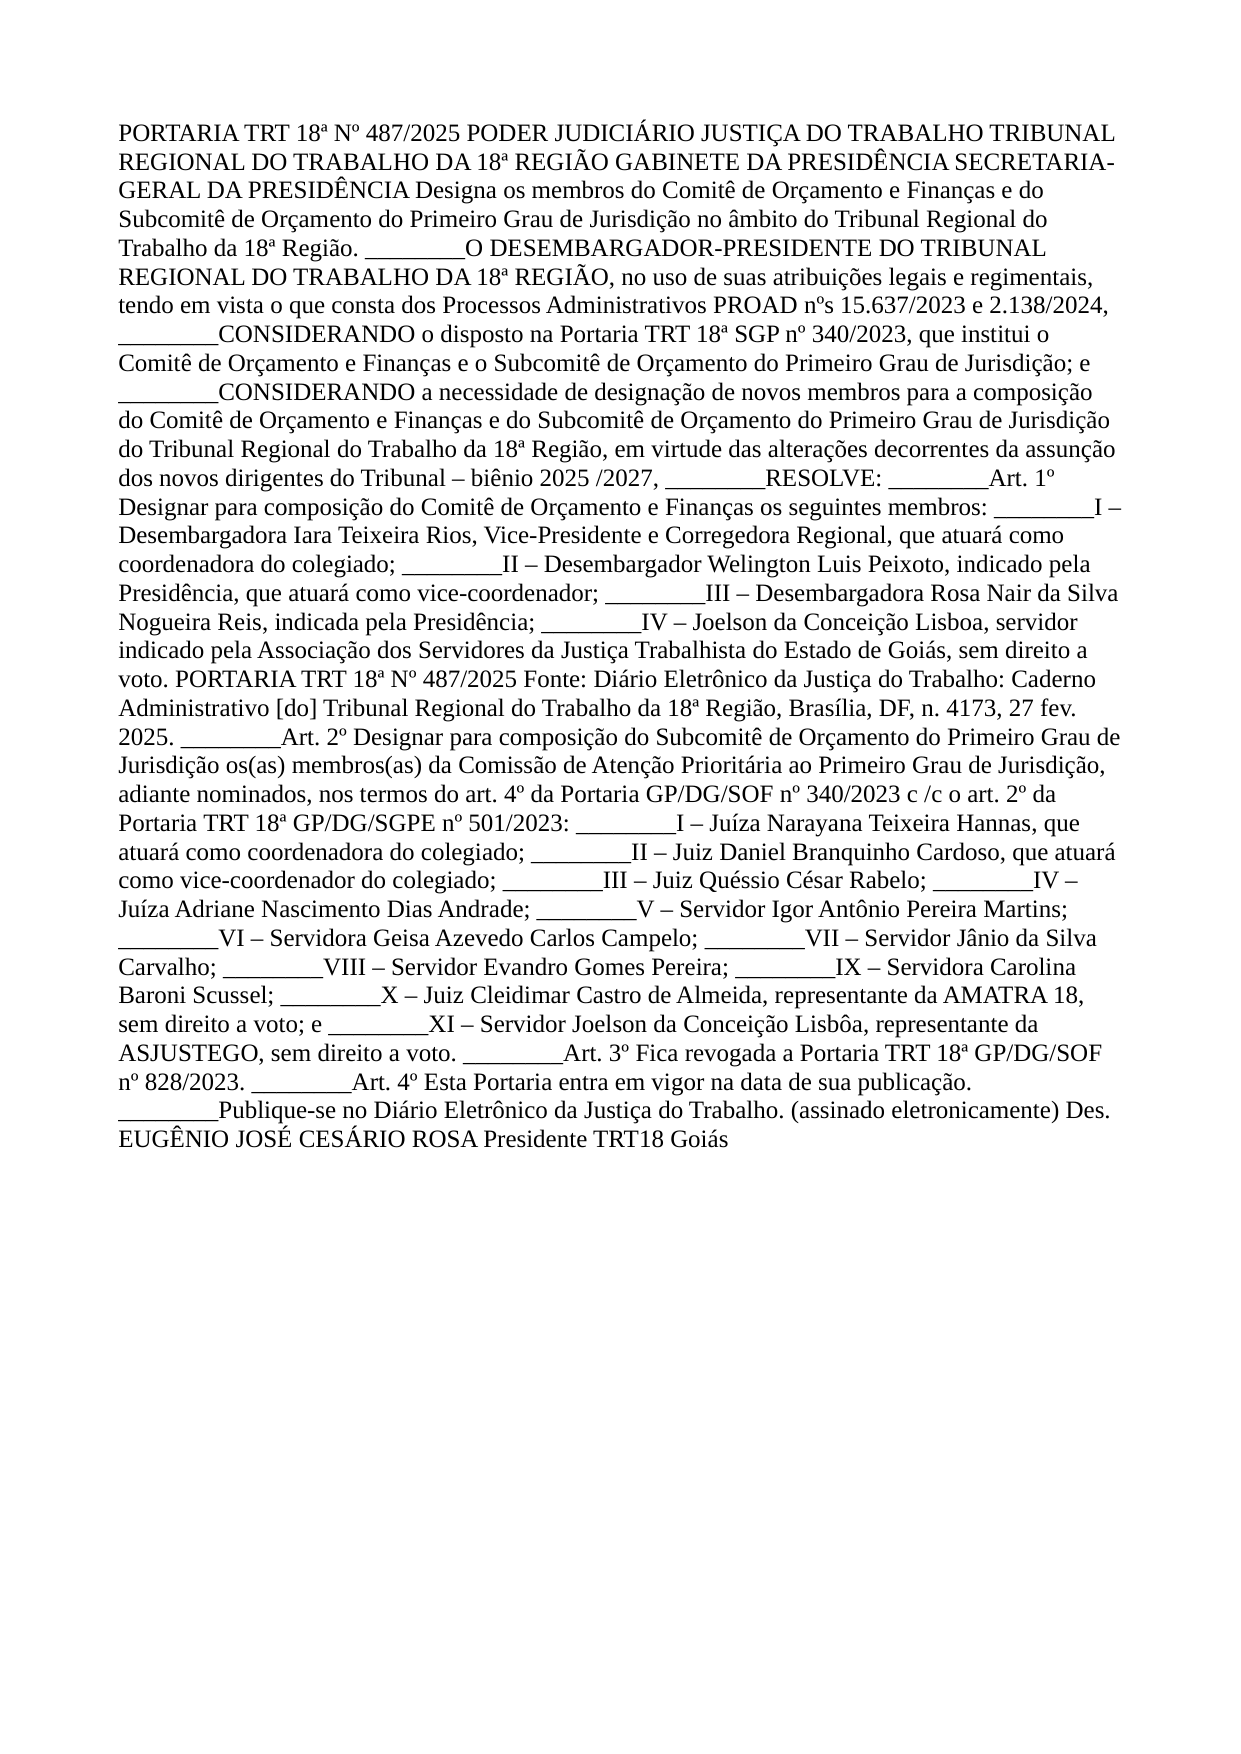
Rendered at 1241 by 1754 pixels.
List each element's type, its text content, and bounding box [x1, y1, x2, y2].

text PORTARIA TRT 18ª Nº 487/2025 PODER JUDICIÁRIO JUSTIÇA DO TRABALHO TRIBUNAL REGIONAL DO TRABALHO DA 18ª REGIÃO GABINETE DA PRESIDÊNCIA SECRETARIA-GERAL DA PRESIDÊNCIA Designa os membros do Comitê de Orçamento e Finanças e do Subcomitê de Orçamento do Primeiro Grau de Jurisdição no âmbito do Tribunal Regional do Trabalho da 18ª Região. ________O DESEMBARGADOR-PRESIDENTE DO TRIBUNAL REGIONAL DO TRABALHO DA 18ª REGIÃO, no uso de suas atribuições legais e regimentais, tendo em vista o que consta dos Processos Administrativos PROAD nºs 15.637/2023 e 2.138/2024, ________CONSIDERANDO o disposto na Portaria TRT 18ª SGP nº 340/2023, que institui o Comitê de Orçamento e Finanças e o Subcomitê de Orçamento do Primeiro Grau de Jurisdição; e ________CONSIDERANDO a necessidade de designação de novos membros para a composição do Comitê de Orçamento e Finanças e do Subcomitê de Orçamento do Primeiro Grau de Jurisdição do Tribunal Regional do Trabalho da 18ª Região, em virtude das alterações decorrentes da assunção dos novos dirigentes do Tribunal – biênio 2025 /2027, ________RESOLVE: ________Art. 1º Designar para composição do Comitê de Orçamento e Finanças os seguintes membros: ________I – Desembargadora Iara Teixeira Rios, Vice-Presidente e Corregedora Regional, que atuará como coordenadora do colegiado; ________II – Desembargador Welington Luis Peixoto, indicado pela Presidência, que atuará como vice-coordenador; ________III – Desembargadora Rosa Nair da Silva Nogueira Reis, indicada pela Presidência; ________IV – Joelson da Conceição Lisboa, servidor indicado pela Associação dos Servidores da Justiça Trabalhista do Estado de Goiás, sem direito a voto. PORTARIA TRT 18ª Nº 487/2025 Fonte: Diário Eletrônico da Justiça do Trabalho: Caderno Administrativo [do] Tribunal Regional do Trabalho da 18ª Região, Brasília, DF, n. 4173, 27 fev. 2025. ________Art. 2º Designar para composição do Subcomitê de Orçamento do Primeiro Grau de Jurisdição os(as) membros(as) da Comissão de Atenção Prioritária ao Primeiro Grau de Jurisdição, adiante nominados, nos termos do art. 4º da Portaria GP/DG/SOF nº 340/2023 c /c o art. 2º da Portaria TRT 18ª GP/DG/SGPE nº 501/2023: ________I – Juíza Narayana Teixeira Hannas, que atuará como coordenadora do colegiado; ________II – Juiz Daniel Branquinho Cardoso, que atuará como vice-coordenador do colegiado; ________III – Juiz Quéssio César Rabelo; ________IV – Juíza Adriane Nascimento Dias Andrade; ________V – Servidor Igor Antônio Pereira Martins; ________VI – Servidora Geisa Azevedo Carlos Campelo; ________VII – Servidor Jânio da Silva Carvalho; ________VIII – Servidor Evandro Gomes Pereira; ________IX – Servidora Carolina Baroni Scussel; ________X – Juiz Cleidimar Castro de Almeida, representante da AMATRA 18, sem direito a voto; e ________XI – Servidor Joelson da Conceição Lisbôa, representante da ASJUSTEGO, sem direito a voto. ________Art. 3º Fica revogada a Portaria TRT 18ª GP/DG/SOF nº 828/2023. ________Art. 4º Esta Portaria entra em vigor na data de sua publicação. ________Publique-se no Diário Eletrônico da Justiça do Trabalho. (assinado eletronicamente) Des. EUGÊNIO JOSÉ CESÁRIO ROSA Presidente TRT18 Goiás [118, 118, 1122, 1153]
